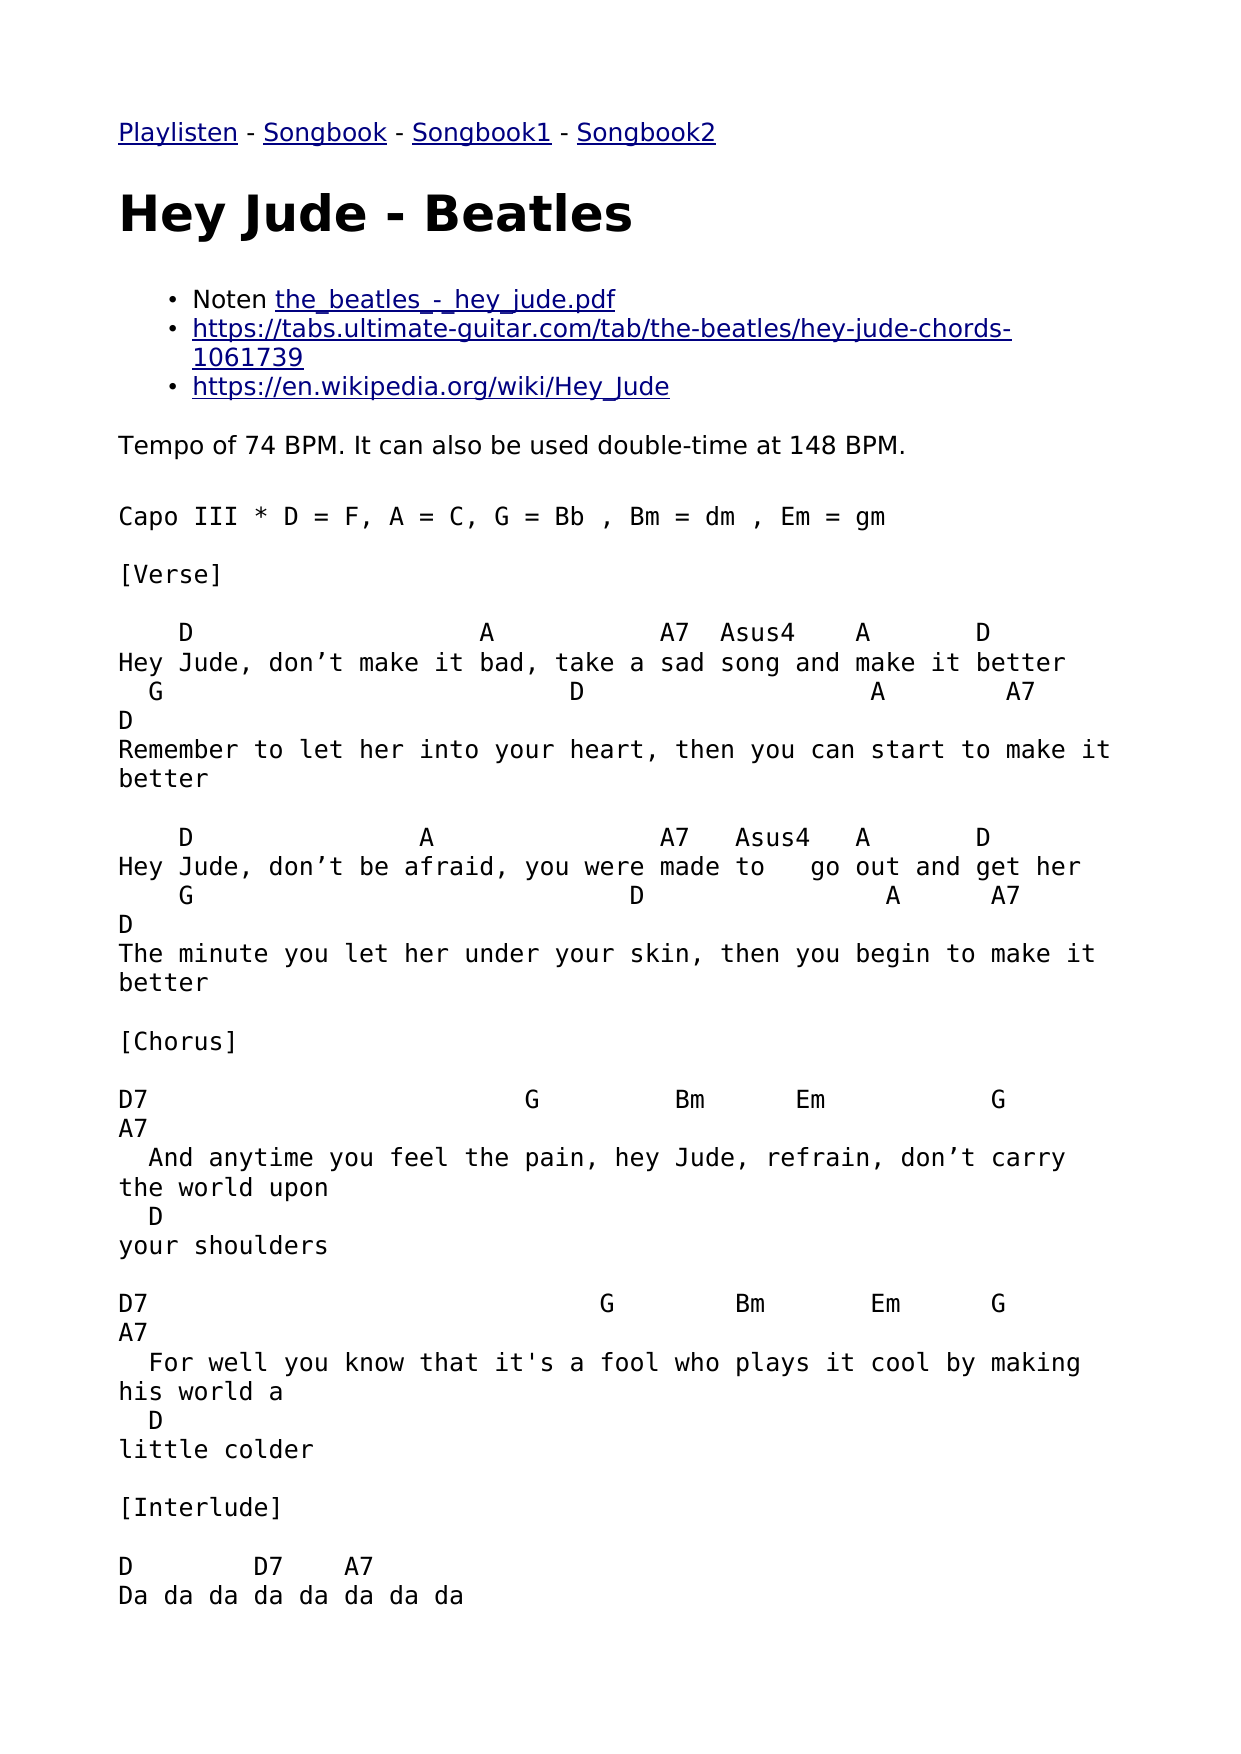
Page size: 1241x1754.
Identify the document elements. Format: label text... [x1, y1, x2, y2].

text Playlisten - Songbook - Songbook1 - Songbook2 [118, 118, 1122, 147]
text Tempo of 74 BPM. It can also be used double-time at 148 BPM. [118, 431, 1122, 460]
text Capo III * D = F, A = C, G = Bb , Bm = dm , Em = gm [Verse] D A A7 Asus4 A D Hey Jude, don’t make it bad, take a sad song and make it better G D A A7 D Remember to let her into your heart, then you can start to make it better D A A7 Asus4 A D Hey Jude, don’t be afraid, you were made to go out and get her G D A A7 D The minute you let her under your skin, then you begin to make it better [Chorus] D7 G Bm Em G A7 And anytime you feel the pain, hey Jude, refrain, don’t carry the world upon D your shoulders D7 G Bm Em G A7 For well you know that it's a fool who plays it cool by making his world a D little colder [Interlude] D D7 A7 Da da da da da da da da [118, 473, 1122, 1610]
list Noten the_beatles_-_hey_jude.pdf [177, 285, 1122, 314]
list https://tabs.ultimate-guitar.com/tab/the-beatles/hey-jude-chords-1061739 [177, 314, 1122, 372]
subtitle Hey Jude - Beatles [118, 185, 1122, 243]
list https://en.wikipedia.org/wiki/Hey_Jude [177, 372, 1122, 402]
